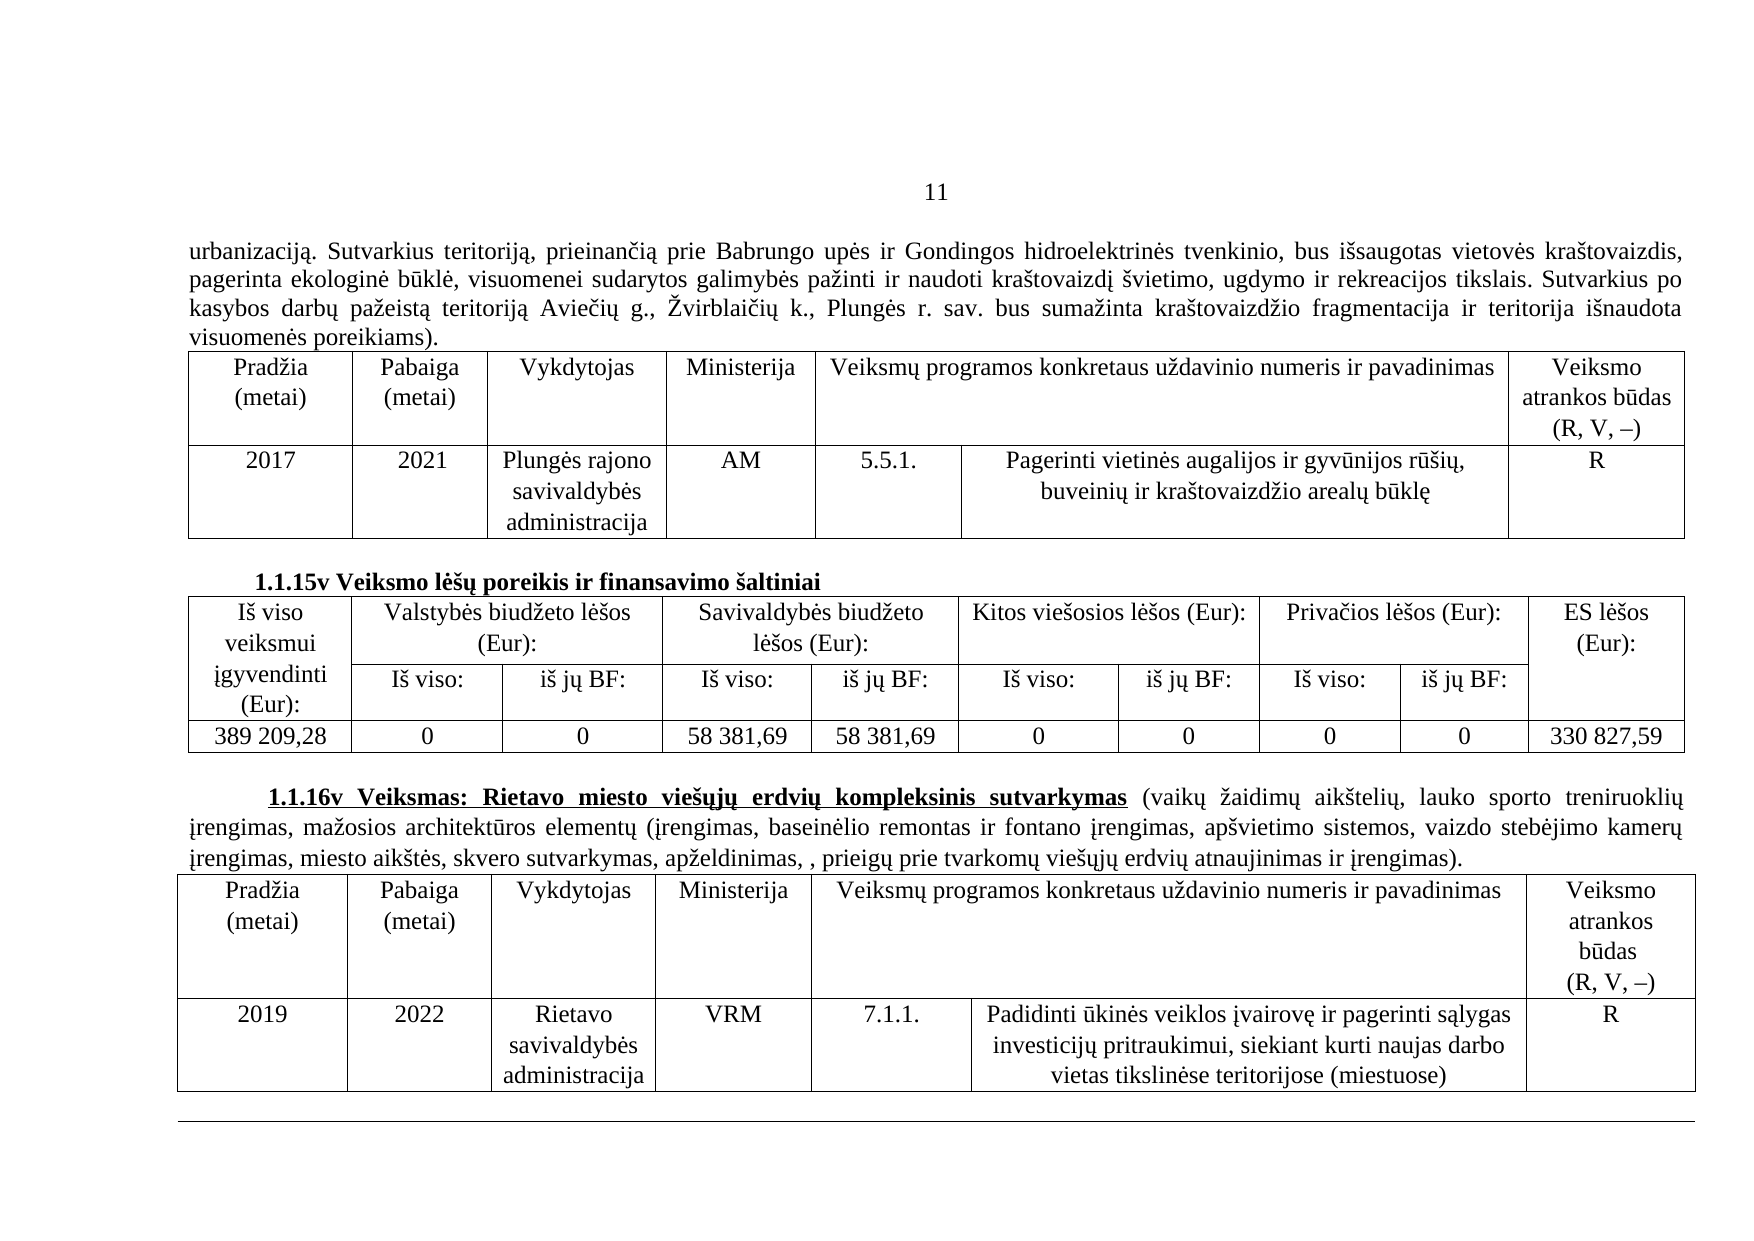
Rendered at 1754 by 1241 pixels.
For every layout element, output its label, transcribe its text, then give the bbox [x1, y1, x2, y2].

table_cell Iš viso: [352, 665, 502, 720]
table_header Veiksmo atrankos būdas (R, V, –) [1509, 352, 1684, 444]
table_cell 2021 [353, 446, 487, 538]
table_header Veiksmų programos konkretaus uždavinio numeris ir pavadinimas [816, 352, 1508, 444]
table_cell 0 [1119, 721, 1259, 752]
table_cell urbanizaciją. Sutvarkius teritoriją, prieinančią prie Babrungo upės ir Gondingos hidroelektrinės tvenkinio, bus išsaugotas vietovės kraštovaizdis, pagerinta ekologinė būklė, visuomenei sudarytos galimybės pažinti ir naudoti kraštovaizdį švietimo, ugdymo ir rekreacijos tikslais. Sutvarkius po kasybos darbų pažeistą teritoriją Aviečių g., Žvirblaičių k., Plungės r. sav. bus sumažinta kraštovaizdžio fragmentacija ir teritorija išnaudota visuomenės poreikiams). 1.1.15v Veiksmo lėšų poreikis ir finansavimo šaltiniai 1.1.16v Veiksmas: Rietavo miesto viešųjų erdvių kompleksinis sutvarkymas (vaikų žaidimų aikštelių, lauko sporto treniruoklių įrengimas, mažosios architektūros elementų (įrengimas, baseinėlio remontas ir fontano įrengimas, apšvietimo sistemos, vaizdo stebėjimo kamerų įrengimas, miesto aikštės, skvero sutvarkymas, apželdinimas, , prieigų prie tvarkomų viešųjų erdvių atnaujinimas ir įrengimas). [178, 235, 1695, 874]
table_cell 2017 [189, 446, 352, 538]
table_cell Vykdytojas [492, 875, 655, 998]
table_cell VRM [656, 999, 811, 1091]
table_cell Ministerija [656, 875, 811, 998]
table_cell iš jų BF: [1401, 665, 1528, 720]
table_header Kitos viešosios lėšos (Eur): [959, 597, 1259, 663]
table_cell 0 [959, 721, 1118, 752]
table_cell Padidinti ūkinės veiklos įvairovę ir pagerinti sąlygas investicijų pritraukimui, siekiant kurti naujas darbo vietas tikslinėse teritorijose (miestuose) [972, 999, 1526, 1091]
table_cell 2022 [348, 999, 491, 1091]
table_header Iš viso veiksmui įgyvendinti (Eur): [189, 597, 351, 720]
table_cell Plungės rajono savivaldybės administracija [488, 446, 666, 538]
table_cell iš jų BF: [812, 665, 958, 720]
table_cell iš jų BF: [503, 665, 662, 720]
table_cell AM [667, 446, 815, 538]
table_cell R [1527, 999, 1695, 1091]
table_header ES lėšos (Eur): [1529, 597, 1684, 720]
table_cell Veiksmų programos konkretaus uždavinio numeris ir pavadinimas [812, 875, 1526, 998]
table_cell 2019 [178, 999, 347, 1091]
table_cell Iš viso: [663, 665, 811, 720]
table_header Vykdytojas [488, 352, 666, 444]
table_cell Iš viso: [959, 665, 1118, 720]
table_cell 330 827,59 [1529, 721, 1684, 752]
table_cell 0 [1401, 721, 1528, 752]
table_cell R [1509, 446, 1684, 538]
table_cell 0 [352, 721, 502, 752]
table_cell 389 209,28 [189, 721, 351, 752]
table_cell 7.1.1. [812, 999, 971, 1091]
table_header Privačios lėšos (Eur): [1260, 597, 1528, 663]
table_cell 58 381,69 [663, 721, 811, 752]
table_cell 5.5.1. [816, 446, 961, 538]
table_cell Pagerinti vietinės augalijos ir gyvūnijos rūšių, buveinių ir kraštovaizdžio arealų būklę [962, 446, 1508, 538]
table_cell Iš viso: [1260, 665, 1400, 720]
table_cell 0 [503, 721, 662, 752]
table_cell Veiksmo atrankos būdas (R, V, –) [1527, 875, 1695, 998]
table_cell Pradžia (metai) [178, 875, 347, 998]
table_header Ministerija [667, 352, 815, 444]
table_cell Pabaiga (metai) [348, 875, 491, 998]
table_header Savivaldybės biudžeto lėšos (Eur): [663, 597, 958, 663]
table_header Pabaiga (metai) [353, 352, 487, 444]
table_cell Rietavo savivaldybės administracija [492, 999, 655, 1091]
table_header Pradžia (metai) [189, 352, 352, 444]
table_header Valstybės biudžeto lėšos (Eur): [352, 597, 662, 663]
table_cell 58 381,69 [812, 721, 958, 752]
table_cell iš jų BF: [1119, 665, 1259, 720]
table_cell [178, 1092, 1695, 1121]
table_cell 0 [1260, 721, 1400, 752]
